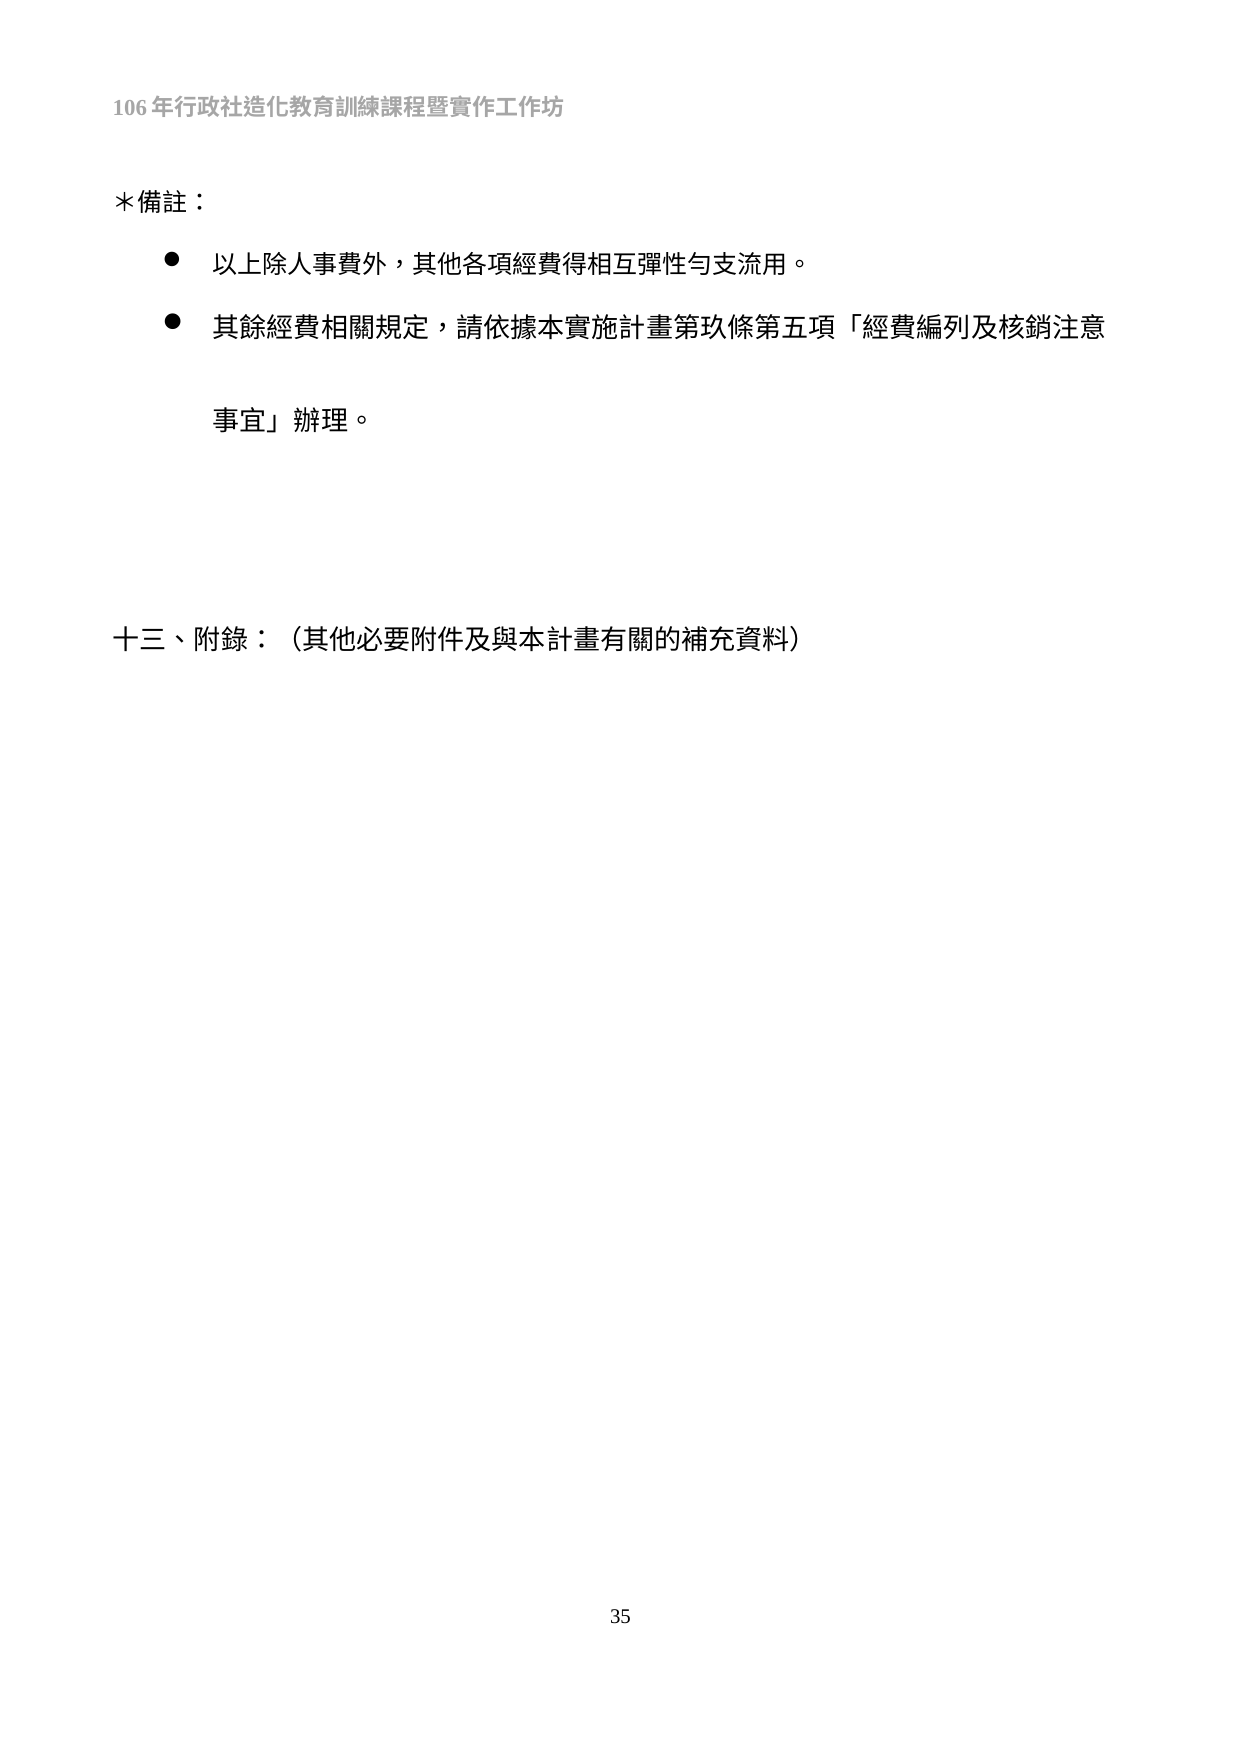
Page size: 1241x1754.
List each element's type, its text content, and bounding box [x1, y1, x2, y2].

list 以上除人事費外，其他各項經費得相互彈性勻支流用。 [162, 221, 1128, 284]
text ＊備註： [112, 159, 1128, 221]
text 十三、附錄：（其他必要附件及與本計畫有關的補充資料） [112, 596, 1128, 659]
list 其餘經費相關規定，請依據本實施計畫第玖條第五項「經費編列及核銷注意事宜」辦理。 [162, 284, 1128, 440]
